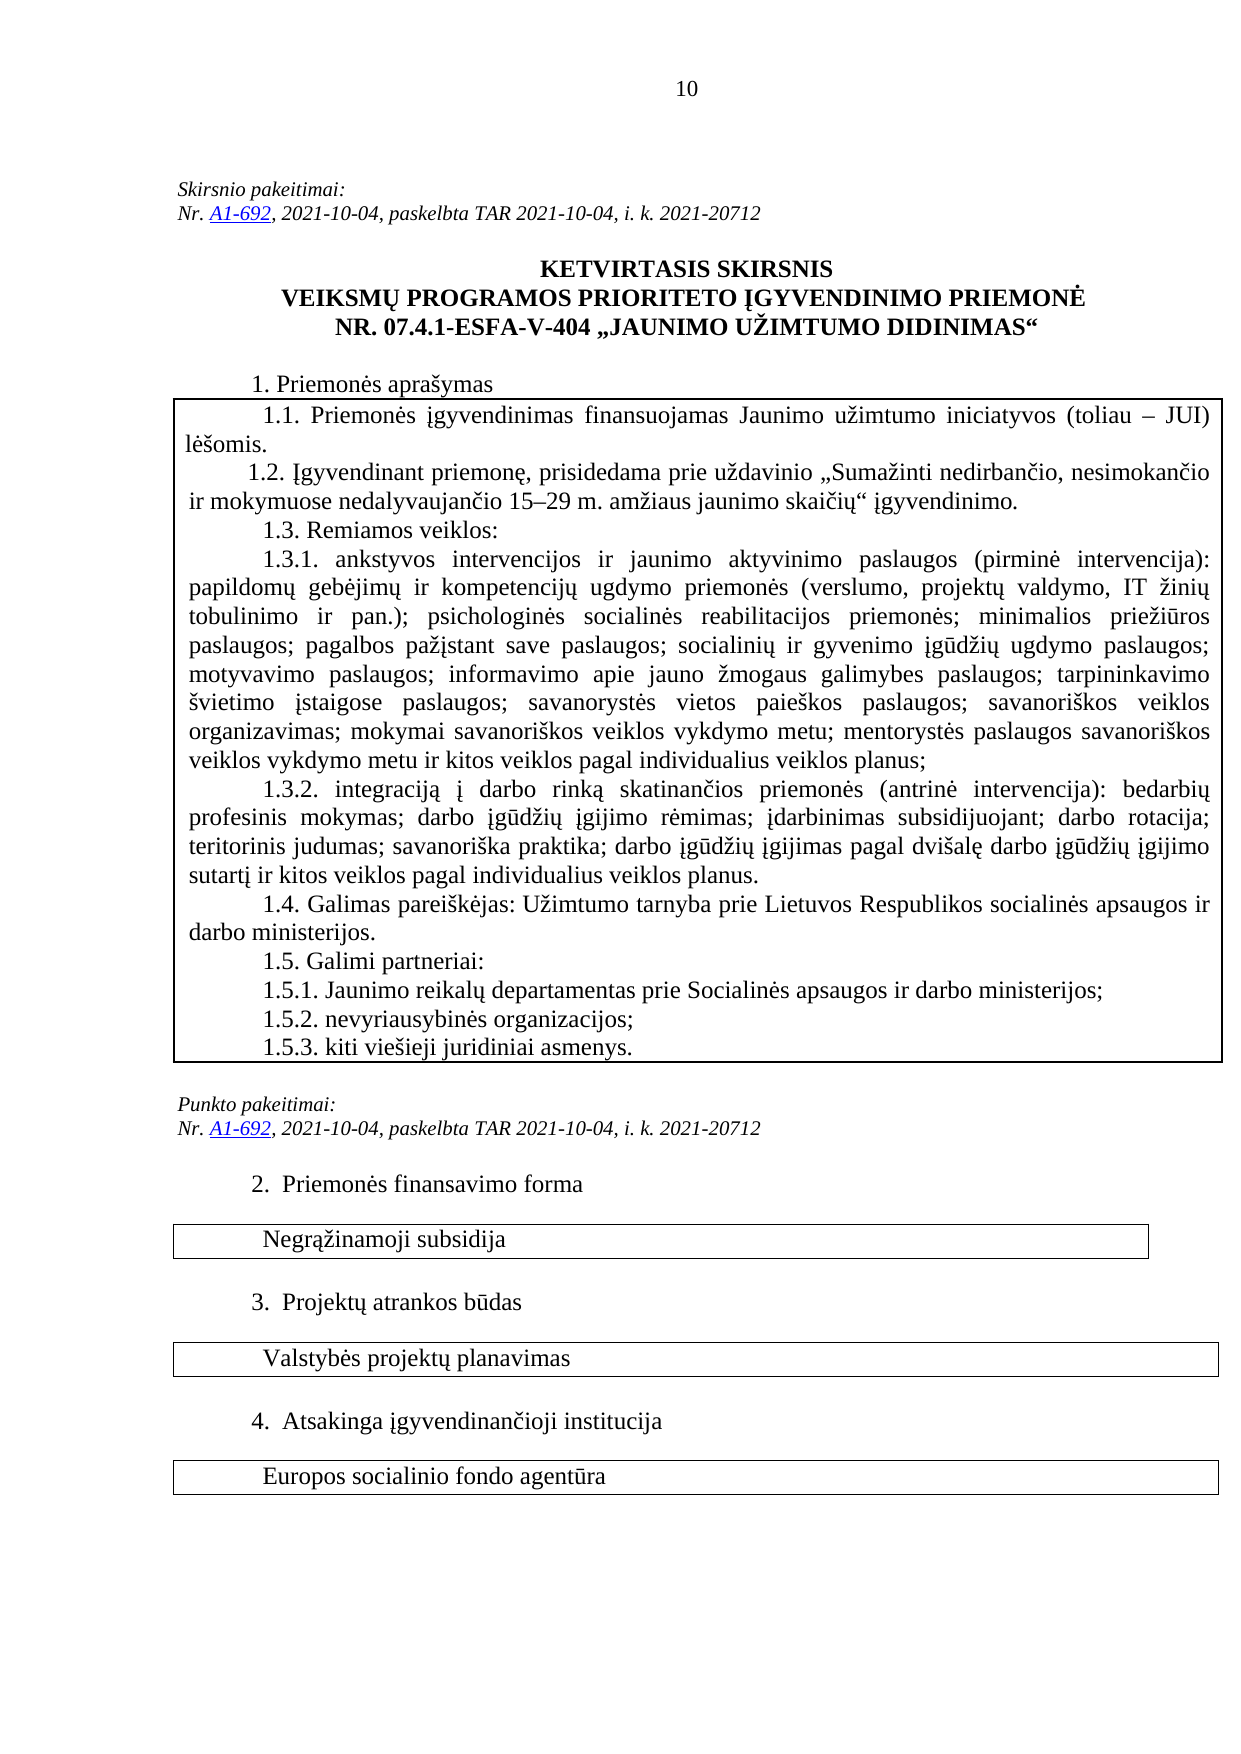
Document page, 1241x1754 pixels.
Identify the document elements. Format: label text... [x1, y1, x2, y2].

text Punkto pakeitimai: [177, 1092, 1196, 1116]
text 4. Atsakinga įgyvendinančioji institucija [251, 1406, 1196, 1434]
text NR. 07.4.1-ESFA-V-404 „JAUNIMO UŽIMTUMO DIDINIMAS“ [177, 312, 1196, 340]
text 1. Priemonės aprašymas [251, 369, 1196, 398]
text VEIKSMŲ PROGRAMOS PRIORITETO ĮGYVENDINIMO PRIEMONĖ [177, 283, 1196, 312]
table_header Europos socialinio fondo agentūra [174, 1461, 1218, 1494]
table_header 1.1. Priemonės įgyvendinimas finansuojamas Jaunimo užimtumo iniciatyvos (toliau – JUI) lėšomis. 1.2. Įgyvendinant priemonę, prisidedama prie uždavinio „Sumažinti nedirbančio, nesimokančio ir mokymuose nedalyvaujančio 15–29 m. amžiaus jaunimo skaičių“ įgyvendinimo. 1.3. Remiamos veiklos: 1.3.1. ankstyvos intervencijos ir jaunimo aktyvinimo paslaugos (pirminė intervencija): papildomų gebėjimų ir kompetencijų ugdymo priemonės (verslumo, projektų valdymo, IT žinių tobulinimo ir pan.); psichologinės socialinės reabilitacijos priemonės; minimalios priežiūros paslaugos; pagalbos pažįstant save paslaugos; socialinių ir gyvenimo įgūdžių ugdymo paslaugos; motyvavimo paslaugos; informavimo apie jauno žmogaus galimybes paslaugos; tarpininkavimo švietimo įstaigose paslaugos; savanorystės vietos paieškos paslaugos; savanoriškos veiklos organizavimas; mokymai savanoriškos veiklos vykdymo metu; mentorystės paslaugos savanoriškos veiklos vykdymo metu ir kitos veiklos pagal individualius veiklos planus; 1.3.2. integraciją į darbo rinką skatinančios priemonės (antrinė intervencija): bedarbių profesinis mokymas; darbo įgūdžių įgijimo rėmimas; įdarbinimas subsidijuojant; darbo rotacija; teritorinis judumas; savanoriška praktika; darbo įgūdžių įgijimas pagal dvišalę darbo įgūdžių įgijimo sutartį ir kitos veiklos pagal individualius veiklos planus. 1.4. Galimas pareiškėjas: Užimtumo tarnyba prie Lietuvos Respublikos socialinės apsaugos ir darbo ministerijos. 1.5. Galimi partneriai: 1.5.1. Jaunimo reikalų departamentas prie Socialinės apsaugos ir darbo ministerijos; 1.5.2. nevyriausybinės organizacijos; 1.5.3. kiti viešieji juridiniai asmenys. [175, 400, 1221, 1061]
table_header Valstybės projektų planavimas [174, 1343, 1218, 1376]
text 3. Projektų atrankos būdas [251, 1287, 1196, 1316]
text 2. Priemonės finansavimo forma [251, 1169, 1196, 1198]
text KETVIRTASIS SKIRSNIS [177, 254, 1196, 283]
text Nr. A1-692, 2021-10-04, paskelbta TAR 2021-10-04, i. k. 2021-20712 [177, 201, 1196, 225]
text Skirsnio pakeitimai: [177, 177, 1196, 201]
table_header Negrąžinamoji subsidija [174, 1225, 1148, 1257]
text Nr. A1-692, 2021-10-04, paskelbta TAR 2021-10-04, i. k. 2021-20712 [177, 1116, 1196, 1140]
